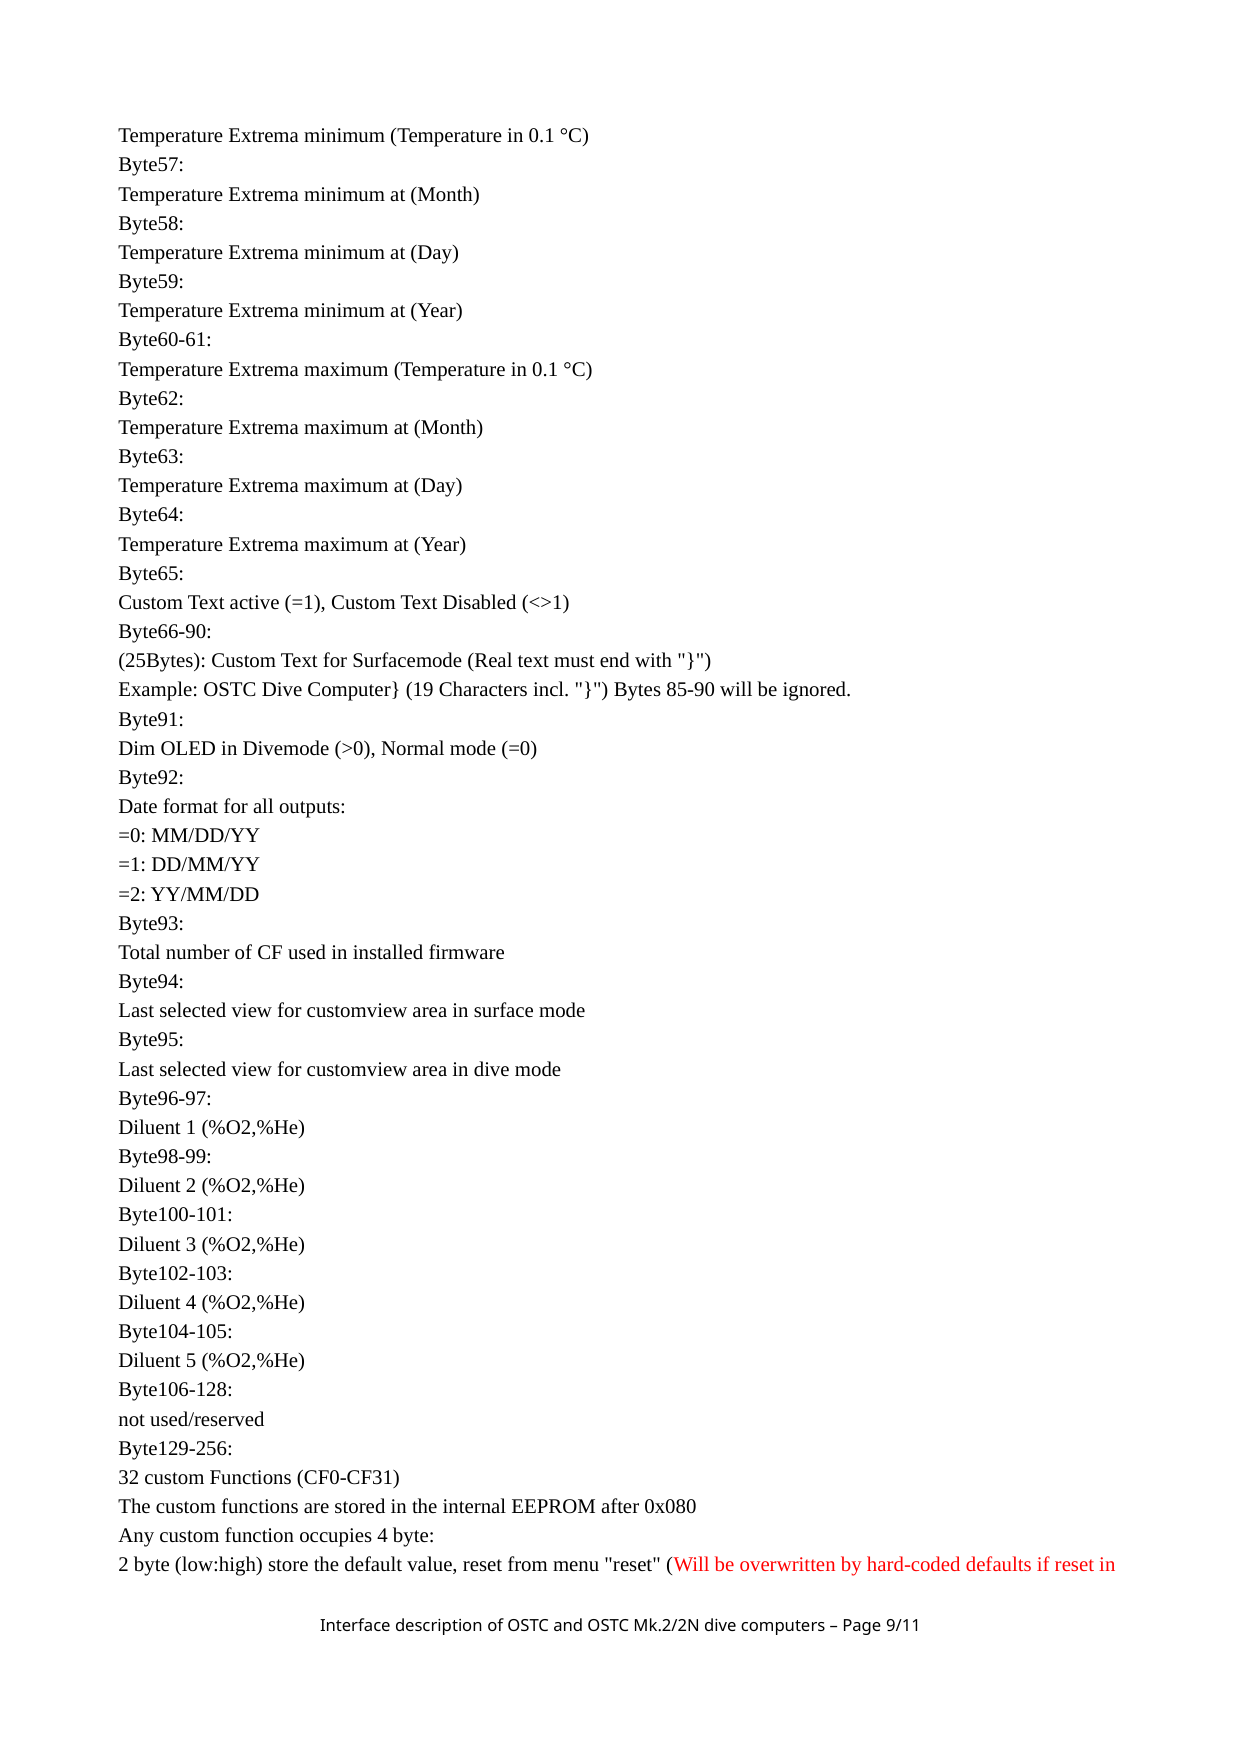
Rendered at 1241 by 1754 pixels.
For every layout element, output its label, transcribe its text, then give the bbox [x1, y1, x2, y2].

text Byte95: [118, 1022, 1122, 1051]
text 2 byte (low:high) store the default value, reset from menu "reset" (Will be overwritten by hard-coded defaults if reset in [118, 1547, 1122, 1576]
text Any custom function occupies 4 byte: [118, 1518, 1122, 1547]
text Last selected view for customview area in dive mode [118, 1051, 1122, 1081]
text Byte94: [118, 964, 1122, 993]
text =1: DD/MM/YY [118, 847, 1122, 876]
text Byte57: [118, 147, 1122, 176]
text Byte92: [118, 760, 1122, 789]
text Temperature Extrema minimum at (Year) [118, 293, 1122, 322]
text Diluent 4 (%O2,%He) [118, 1285, 1122, 1314]
text Dim OLED in Divemode (>0), Normal mode (=0) [118, 731, 1122, 760]
text Temperature Extrema minimum at (Day) [118, 235, 1122, 264]
text Temperature Extrema minimum at (Month) [118, 176, 1122, 206]
text Example: OSTC Dive Computer} (19 Characters incl. "}") Bytes 85-90 will be ignored. [118, 672, 1122, 701]
text Total number of CF used in installed firmware [118, 935, 1122, 964]
text Temperature Extrema maximum at (Year) [118, 526, 1122, 556]
text Byte100-101: [118, 1197, 1122, 1226]
text Byte59: [118, 264, 1122, 293]
text Diluent 5 (%O2,%He) [118, 1343, 1122, 1372]
text Byte65: [118, 556, 1122, 585]
text Custom Text active (=1), Custom Text Disabled (<>1) [118, 585, 1122, 614]
text Date format for all outputs: [118, 789, 1122, 818]
text Byte58: [118, 206, 1122, 235]
text Temperature Extrema maximum (Temperature in 0.1 °C) [118, 351, 1122, 381]
text Diluent 2 (%O2,%He) [118, 1168, 1122, 1197]
text The custom functions are stored in the internal EEPROM after 0x080 [118, 1489, 1122, 1518]
text Byte62: [118, 381, 1122, 410]
text Temperature Extrema minimum (Temperature in 0.1 °C) [118, 118, 1122, 147]
text Byte66-90: [118, 614, 1122, 643]
text Last selected view for customview area in surface mode [118, 993, 1122, 1022]
text Byte104-105: [118, 1314, 1122, 1343]
text Byte106-128: [118, 1372, 1122, 1401]
text Diluent 3 (%O2,%He) [118, 1226, 1122, 1256]
text =0: MM/DD/YY [118, 818, 1122, 847]
text Temperature Extrema maximum at (Day) [118, 468, 1122, 497]
text Byte96-97: [118, 1081, 1122, 1110]
text Temperature Extrema maximum at (Month) [118, 410, 1122, 439]
text Byte91: [118, 701, 1122, 731]
text Byte98-99: [118, 1139, 1122, 1168]
text Diluent 1 (%O2,%He) [118, 1110, 1122, 1139]
text Byte64: [118, 497, 1122, 526]
text 32 custom Functions (CF0-CF31) [118, 1460, 1122, 1489]
text =2: YY/MM/DD [118, 876, 1122, 906]
text (25Bytes): Custom Text for Surfacemode (Real text must end with "}") [118, 643, 1122, 672]
text Byte102-103: [118, 1256, 1122, 1285]
text Byte129-256: [118, 1431, 1122, 1460]
text Byte60-61: [118, 322, 1122, 351]
text Byte93: [118, 906, 1122, 935]
text not used/reserved [118, 1401, 1122, 1431]
text Byte63: [118, 439, 1122, 468]
